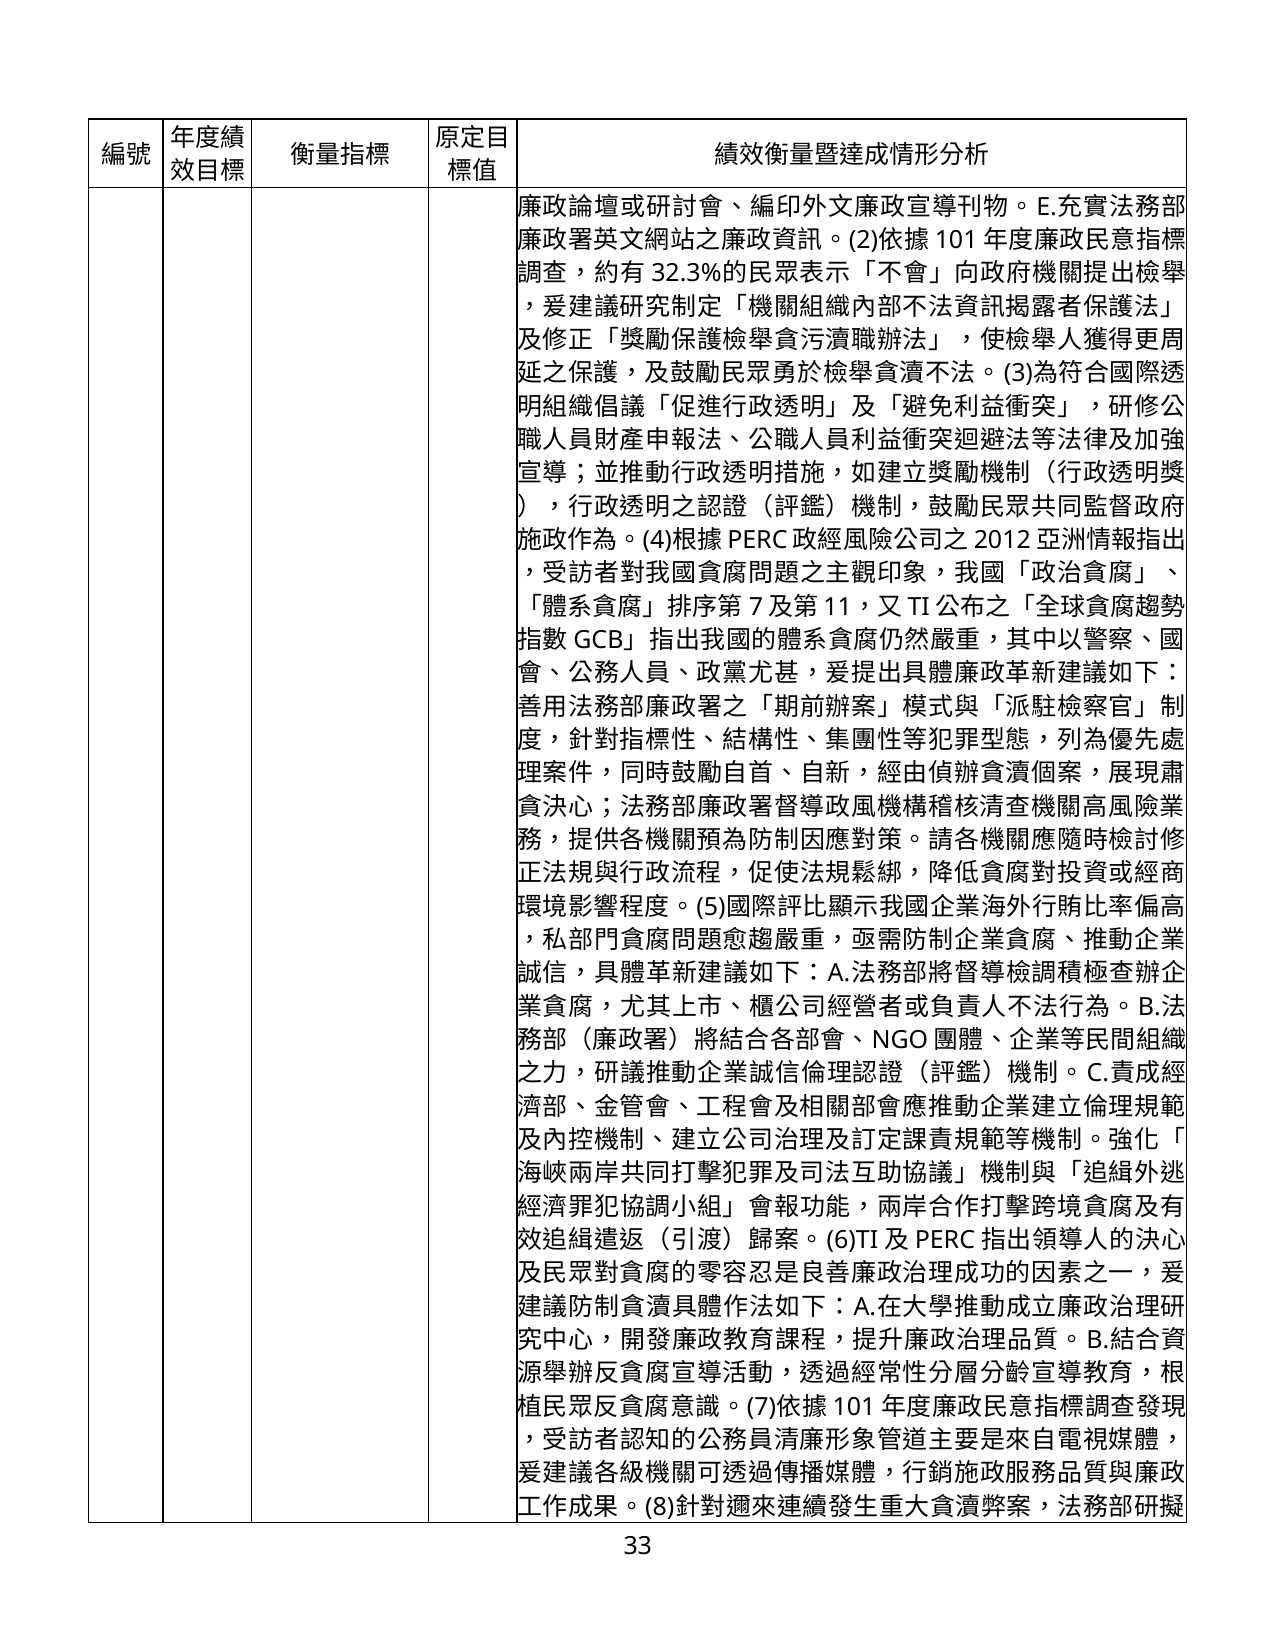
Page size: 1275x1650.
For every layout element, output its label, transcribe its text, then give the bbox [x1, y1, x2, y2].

table_header 編號 [89, 120, 162, 186]
table_cell [252, 188, 428, 1522]
table_header 衡量指標 [252, 120, 428, 186]
table_cell [164, 188, 251, 1522]
table_header 原定目標值 [429, 120, 516, 186]
table_header 年度績效目標 [164, 120, 251, 186]
table_header 績效衡量暨達成情形分析 [518, 120, 1186, 186]
table_cell [429, 188, 516, 1522]
table_cell 廉政論壇或研討會、編印外文廉政宣導刊物。E.充實法務部廉政署英文網站之廉政資訊。(2)依據101年度廉政民意指標調查，約有32.3%的民眾表示「不會」向政府機關提出檢舉，爰建議研究制定「機關組織內部不法資訊揭露者保護法」及修正「獎勵保護檢舉貪污瀆職辦法」，使檢舉人獲得更周延之保護，及鼓勵民眾勇於檢舉貪瀆不法。(3)為符合國際透明組織倡議「促進行政透明」及「避免利益衝突」，研修公職人員財產申報法、公職人員利益衝突迴避法等法律及加強宣導；並推動行政透明措施，如建立獎勵機制（行政透明獎），行政透明之認證（評鑑）機制，鼓勵民眾共同監督政府施政作為。(4)根據PERC政經風險公司之2012亞洲情報指出，受訪者對我國貪腐問題之主觀印象，我國「政治貪腐」、「體系貪腐」排序第7及第11，又TI公布之「全球貪腐趨勢指數GCB」指出我國的體系貪腐仍然嚴重，其中以警察、國會、公務人員、政黨尤甚，爰提出具體廉政革新建議如下：善用法務部廉政署之「期前辦案」模式與「派駐檢察官」制度，針對指標性、結構性、集團性等犯罪型態，列為優先處理案件，同時鼓勵自首、自新，經由偵辦貪瀆個案，展現肅貪決心；法務部廉政署督導政風機構稽核清查機關高風險業務，提供各機關預為防制因應對策。請各機關應隨時檢討修正法規與行政流程，促使法規鬆綁，降低貪腐對投資或經商環境影響程度。(5)國際評比顯示我國企業海外行賄比率偏高，私部門貪腐問題愈趨嚴重，亟需防制企業貪腐、推動企業誠信，具體革新建議如下：A.法務部將督導檢調積極查辦企業貪腐，尤其上市、櫃公司經營者或負責人不法行為。B.法務部（廉政署）將結合各部會、NGO團體、企業等民間組織之力，研議推動企業誠信倫理認證（評鑑）機制。C.責成經濟部、金管會、工程會及相關部會應推動企業建立倫理規範及內控機制、建立公司治理及訂定課責規範等機制。強化「海峽兩岸共同打擊犯罪及司法互助協議」機制與「追緝外逃經濟罪犯協調小組」會報功能，兩岸合作打擊跨境貪腐及有效追緝遣返（引渡）歸案。(6)TI及PERC指出領導人的決心及民眾對貪腐的零容忍是良善廉政治理成功的因素之一，爰建議防制貪瀆具體作法如下：A.在大學推動成立廉政治理研究中心，開發廉政教育課程，提升廉政治理品質。B.結合資源舉辦反貪腐宣導活動，透過經常性分層分齡宣導教育，根植民眾反貪腐意識。(7)依據101年度廉政民意指標調查發現，受訪者認知的公務員清廉形象管道主要是來自電視媒體，爰建議各級機關可透過傳播媒體，行銷施政服務品質與廉政工作成果。(8)針對邇來連續發生重大貪瀆弊案，法務部研擬 [518, 188, 1186, 1522]
table_cell [89, 188, 162, 1522]
